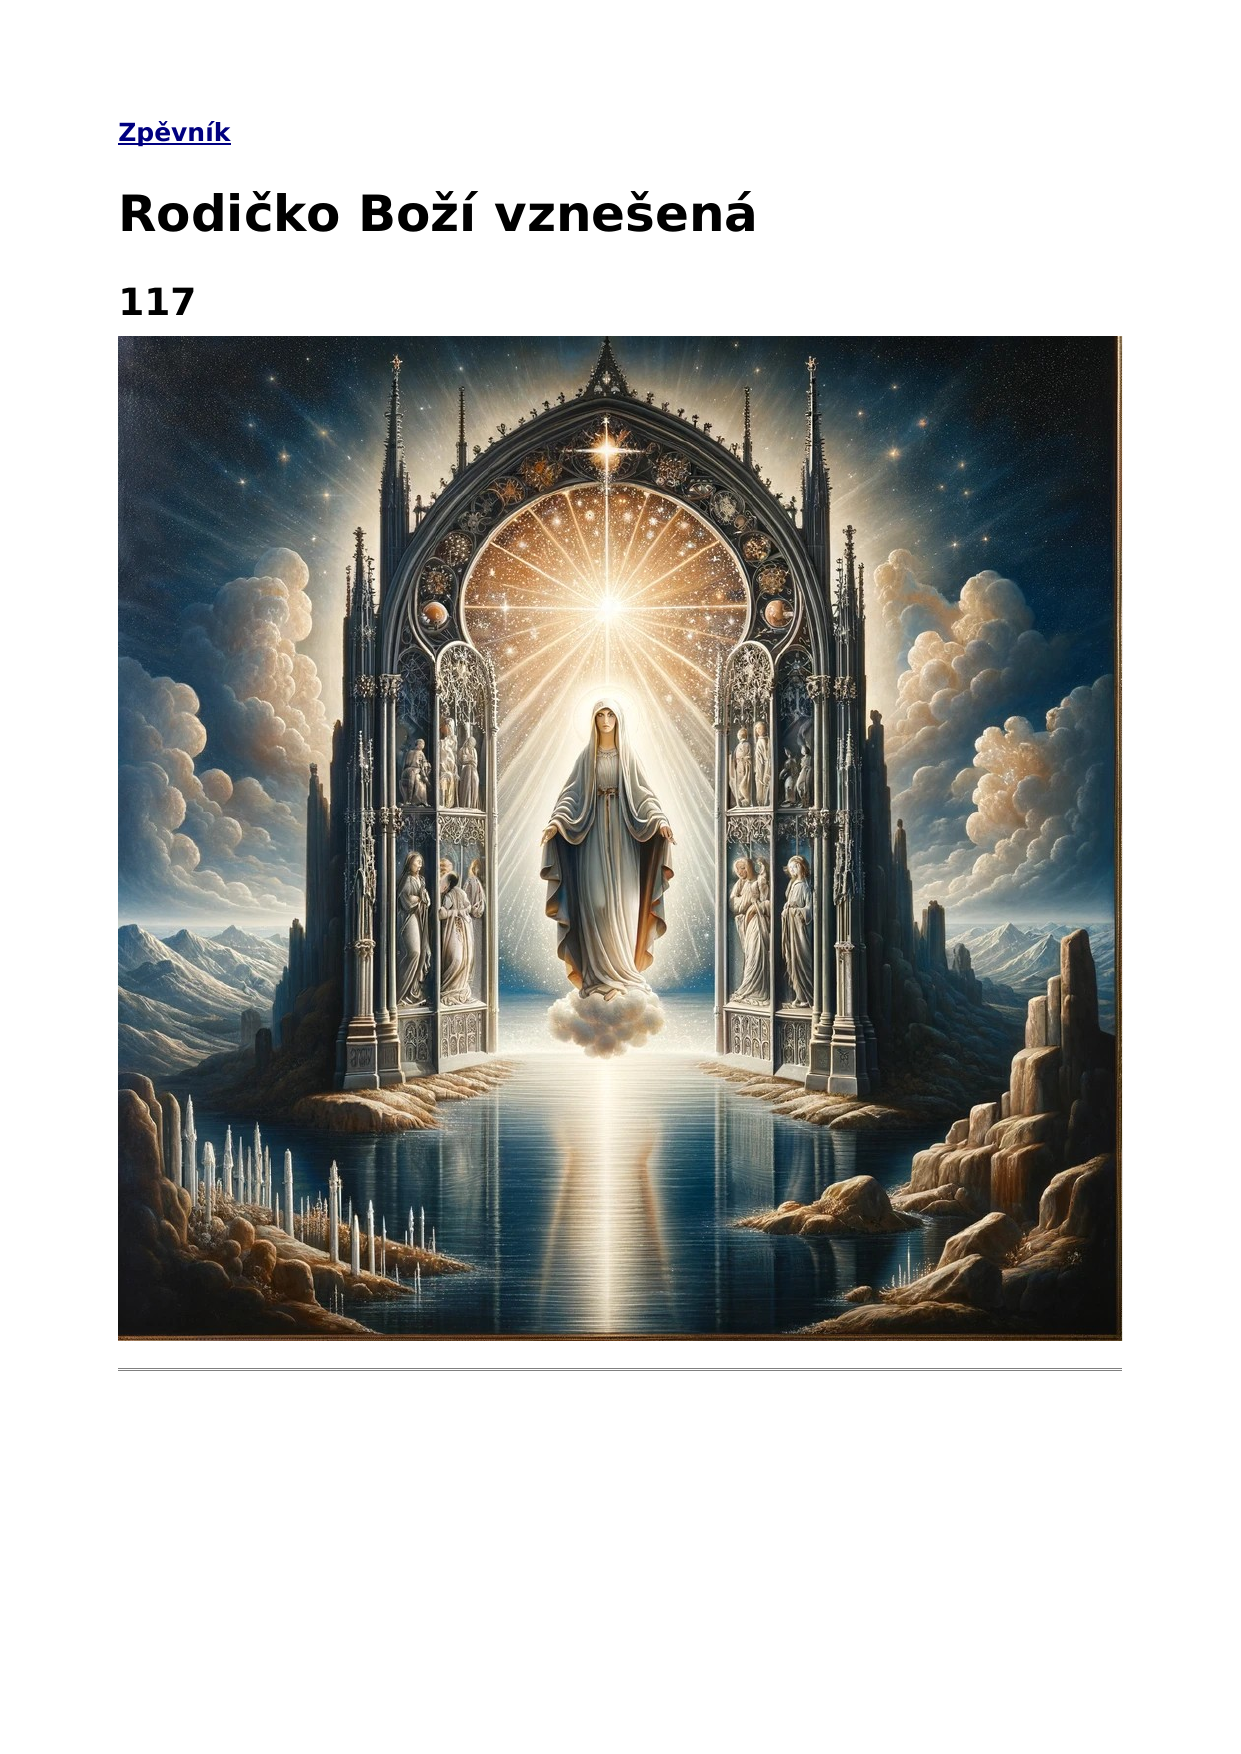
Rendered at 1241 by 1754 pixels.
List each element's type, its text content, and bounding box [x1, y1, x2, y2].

subtitle Rodičko Boží vznešená [118, 185, 1122, 243]
text Zpěvník [118, 118, 1122, 147]
subtitle 117 [118, 281, 1122, 324]
picture [118, 336, 1123, 1341]
